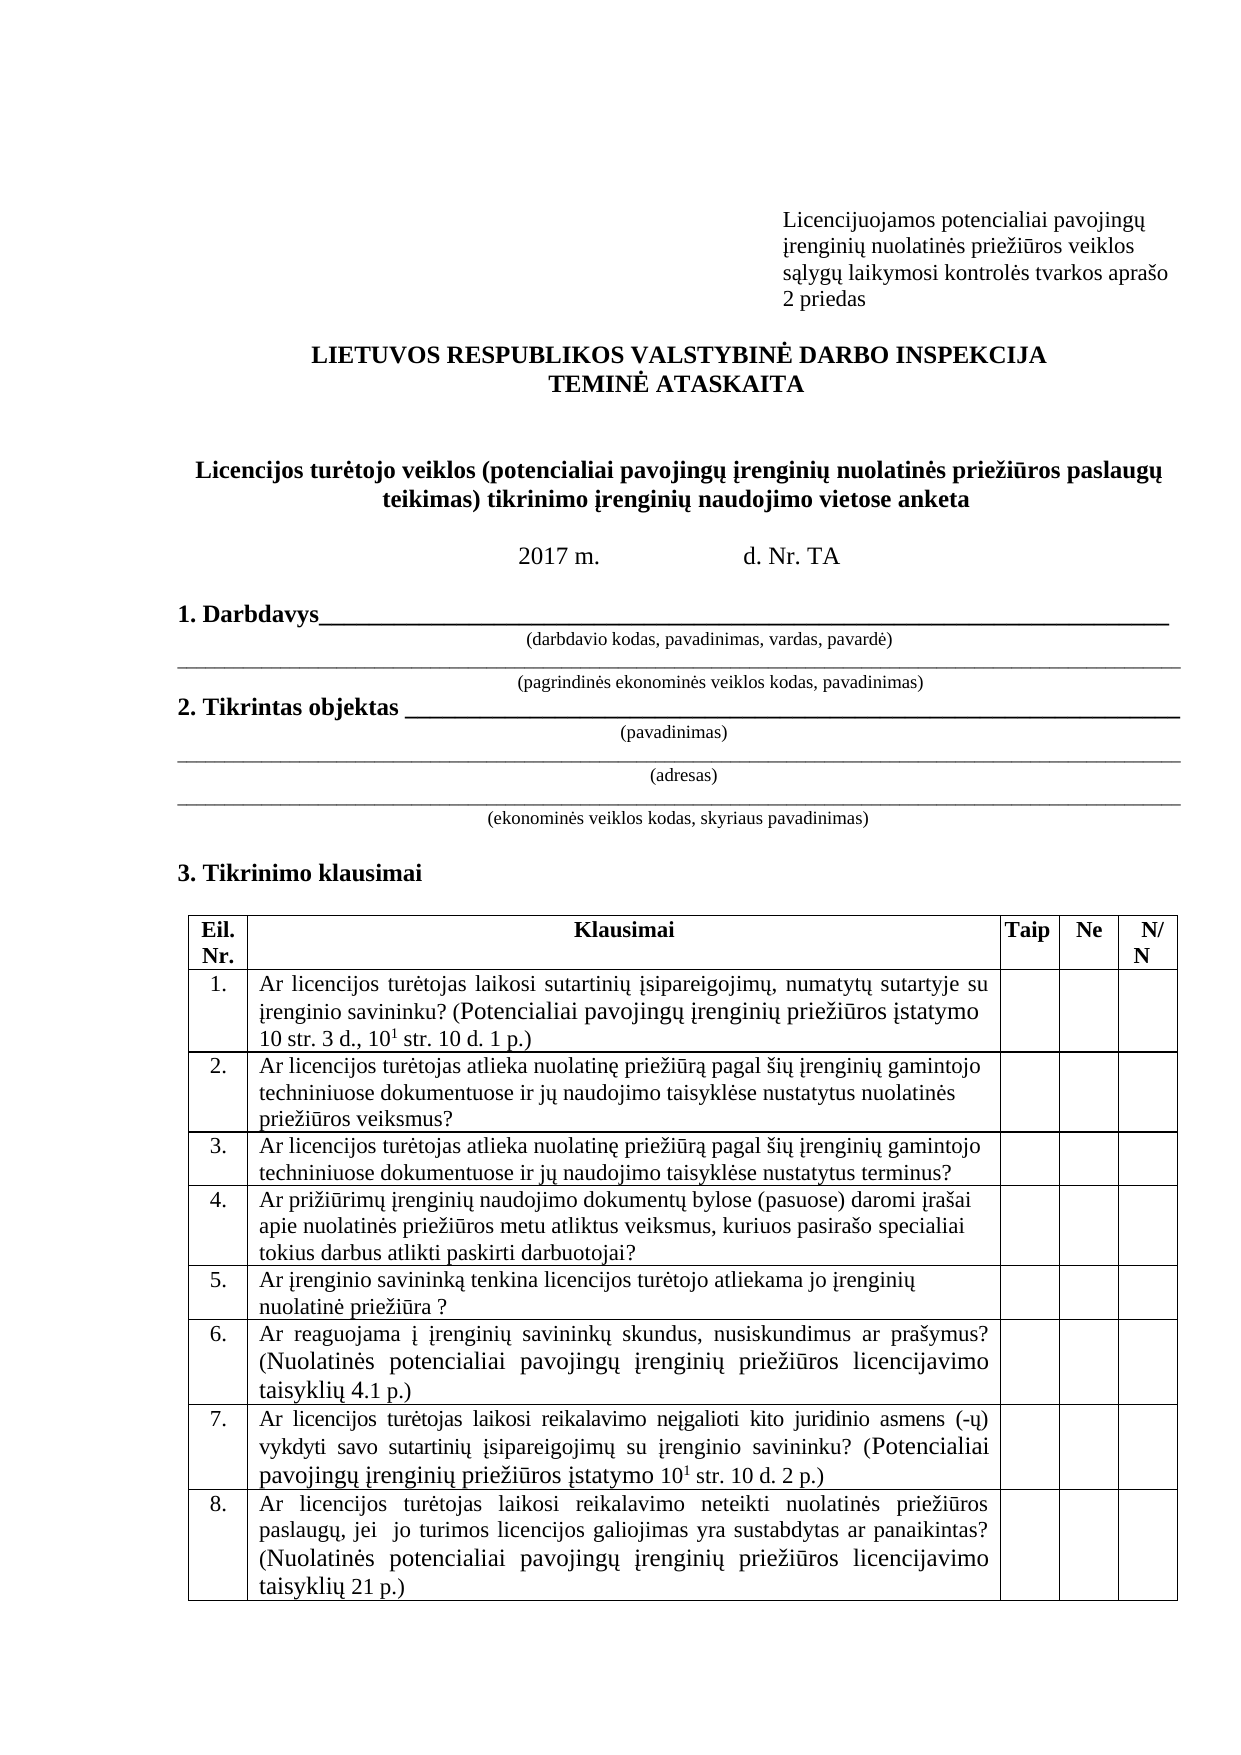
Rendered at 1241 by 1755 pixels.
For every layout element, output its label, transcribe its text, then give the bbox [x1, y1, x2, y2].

table_cell  [1060, 1266, 1118, 1319]
text (pavadinimas) [177, 721, 1181, 743]
table_cell 2. [189, 1053, 247, 1131]
table_cell  [1060, 1320, 1118, 1404]
text (pagrindinės ekonominės veiklos kodas, pavadinimas) [177, 671, 1181, 692]
text LIETUVOS RESPUBLIKOS VALSTYBINĖ DARBO INSPEKCIJA [177, 340, 1181, 369]
table_cell Ar licencijos turėtojas laikosi reikalavimo neįgalioti kito juridinio asmens (-ų) vykdyti savo sutartinių įsipareigojimų su įrenginio savininku? (Potencialiai pavojingų įrenginių priežiūros įstatymo 101 str. 10 d. 2 p.) [248, 1405, 1000, 1489]
text (ekonominės veiklos kodas, skyriaus pavadinimas) [177, 807, 1181, 829]
table_header NN/NN [1119, 916, 1177, 969]
text TEMINĖ ATASKAITA [177, 369, 1181, 398]
table_cell Ar licencijos turėtojas laikosi sutartinių įsipareigojimų, numatytų sutartyje su įrenginio savininku? (Potencialiai pavojingų įrenginių priežiūros įstatymo 10 str. 3 d., 101 str. 10 d. 1 p.) [248, 970, 1000, 1051]
table_header Taip [1001, 916, 1059, 969]
table_cell 6. [189, 1320, 247, 1404]
table_header Klausimai [248, 916, 1000, 969]
table_cell Ar reaguojama į įrenginių savininkų skundus, nusiskundimus ar prašymus? (Nuolatinės potencialiai pavojingų įrenginių priežiūros licencijavimo taisyklių 4.1 p.) [248, 1320, 1000, 1404]
table_cell  [1001, 1053, 1059, 1131]
text 1. Darbdavys____________________________________________________________________ [177, 599, 1181, 628]
table_cell  [1001, 970, 1059, 1051]
text 2. Tikrintas objektas ______________________________________________________________ [177, 692, 1181, 721]
table_cell Ar licencijos turėtojas laikosi reikalavimo neteikti nuolatinės priežiūros paslaugų, jei jo turimos licencijos galiojimas yra sustabdytas ar panaikintas? (Nuolatinės potencialiai pavojingų įrenginių priežiūros licencijavimo taisyklių 21 p.) [248, 1490, 1000, 1600]
table_cell  [1001, 1490, 1059, 1600]
text Licencijuojamos potencialiai pavojingų [783, 206, 1181, 232]
text (adresas) [177, 764, 1181, 786]
table_cell 7. [189, 1405, 247, 1489]
table_cell Ar prižiūrimų įrenginių naudojimo dokumentų bylose (pasuose) daromi įrašai apie nuolatinės priežiūros metu atliktus veiksmus, kuriuos pasirašo specialiai tokius darbus atlikti paskirti darbuotojai? [248, 1186, 1000, 1265]
table_header Ne [1060, 916, 1118, 969]
text (darbdavio kodas, pavadinimas, vardas, pavardė) [177, 628, 1181, 649]
text ___________________________________________________________________________________________________________ [177, 743, 1181, 761]
table_header Eil. Nr. [189, 916, 247, 969]
table_cell 4. [189, 1186, 247, 1265]
text įrenginių nuolatinės priežiūros veiklos [783, 232, 1181, 259]
text Licencijos turėtojo veiklos (potencialiai pavojingų įrenginių nuolatinės priežiūros paslaugų teikimas) tikrinimo įrenginių naudojimo vietose anketa [177, 455, 1181, 513]
table_cell 5. [189, 1266, 247, 1319]
table_cell  [1001, 1266, 1059, 1319]
text 2 priedas [177, 285, 1181, 311]
table_cell  [1001, 1320, 1059, 1404]
table_cell  [1119, 1320, 1177, 1404]
table_cell 8. [189, 1490, 247, 1600]
table_cell  [1060, 1186, 1118, 1265]
text sąlygų laikymosi kontrolės tvarkos aprašo [783, 259, 1181, 285]
table_cell  [1119, 1405, 1177, 1489]
table_cell  [1060, 1133, 1118, 1185]
table_cell  [1001, 1186, 1059, 1265]
text 3. Tikrinimo klausimai [177, 858, 1181, 886]
table_cell  [1060, 1490, 1118, 1600]
table_cell Ar licencijos turėtojas atlieka nuolatinę priežiūrą pagal šių įrenginių gamintojo techniniuose dokumentuose ir jų naudojimo taisyklėse nustatytus nuolatinės priežiūros veiksmus? [248, 1053, 1000, 1131]
table_cell  [1060, 970, 1118, 1051]
table_cell Ar licencijos turėtojas atlieka nuolatinę priežiūrą pagal šių įrenginių gamintojo techniniuose dokumentuose ir jų naudojimo taisyklėse nustatytus terminus? [248, 1133, 1000, 1185]
text 2017 m. d. Nr. TA [177, 541, 1181, 570]
table_cell  [1119, 970, 1177, 1051]
text ___________________________________________________________________________________________________________ [177, 786, 1181, 804]
table_cell  [1119, 1133, 1177, 1185]
table_cell 1. [189, 970, 247, 1051]
table_cell  [1119, 1266, 1177, 1319]
table_cell Ar įrenginio savininką tenkina licencijos turėtojo atliekama jo įrenginių nuolatinė priežiūra ? [248, 1266, 1000, 1319]
table_cell 3. [189, 1133, 247, 1185]
text ___________________________________________________________________________________________________________ [177, 649, 1181, 667]
table_cell  [1060, 1053, 1118, 1131]
table_cell  [1119, 1186, 1177, 1265]
table_cell  [1001, 1133, 1059, 1185]
table_cell  [1060, 1405, 1118, 1489]
table_cell  [1119, 1053, 1177, 1131]
table_cell  [1001, 1405, 1059, 1489]
table_cell  [1119, 1490, 1177, 1600]
